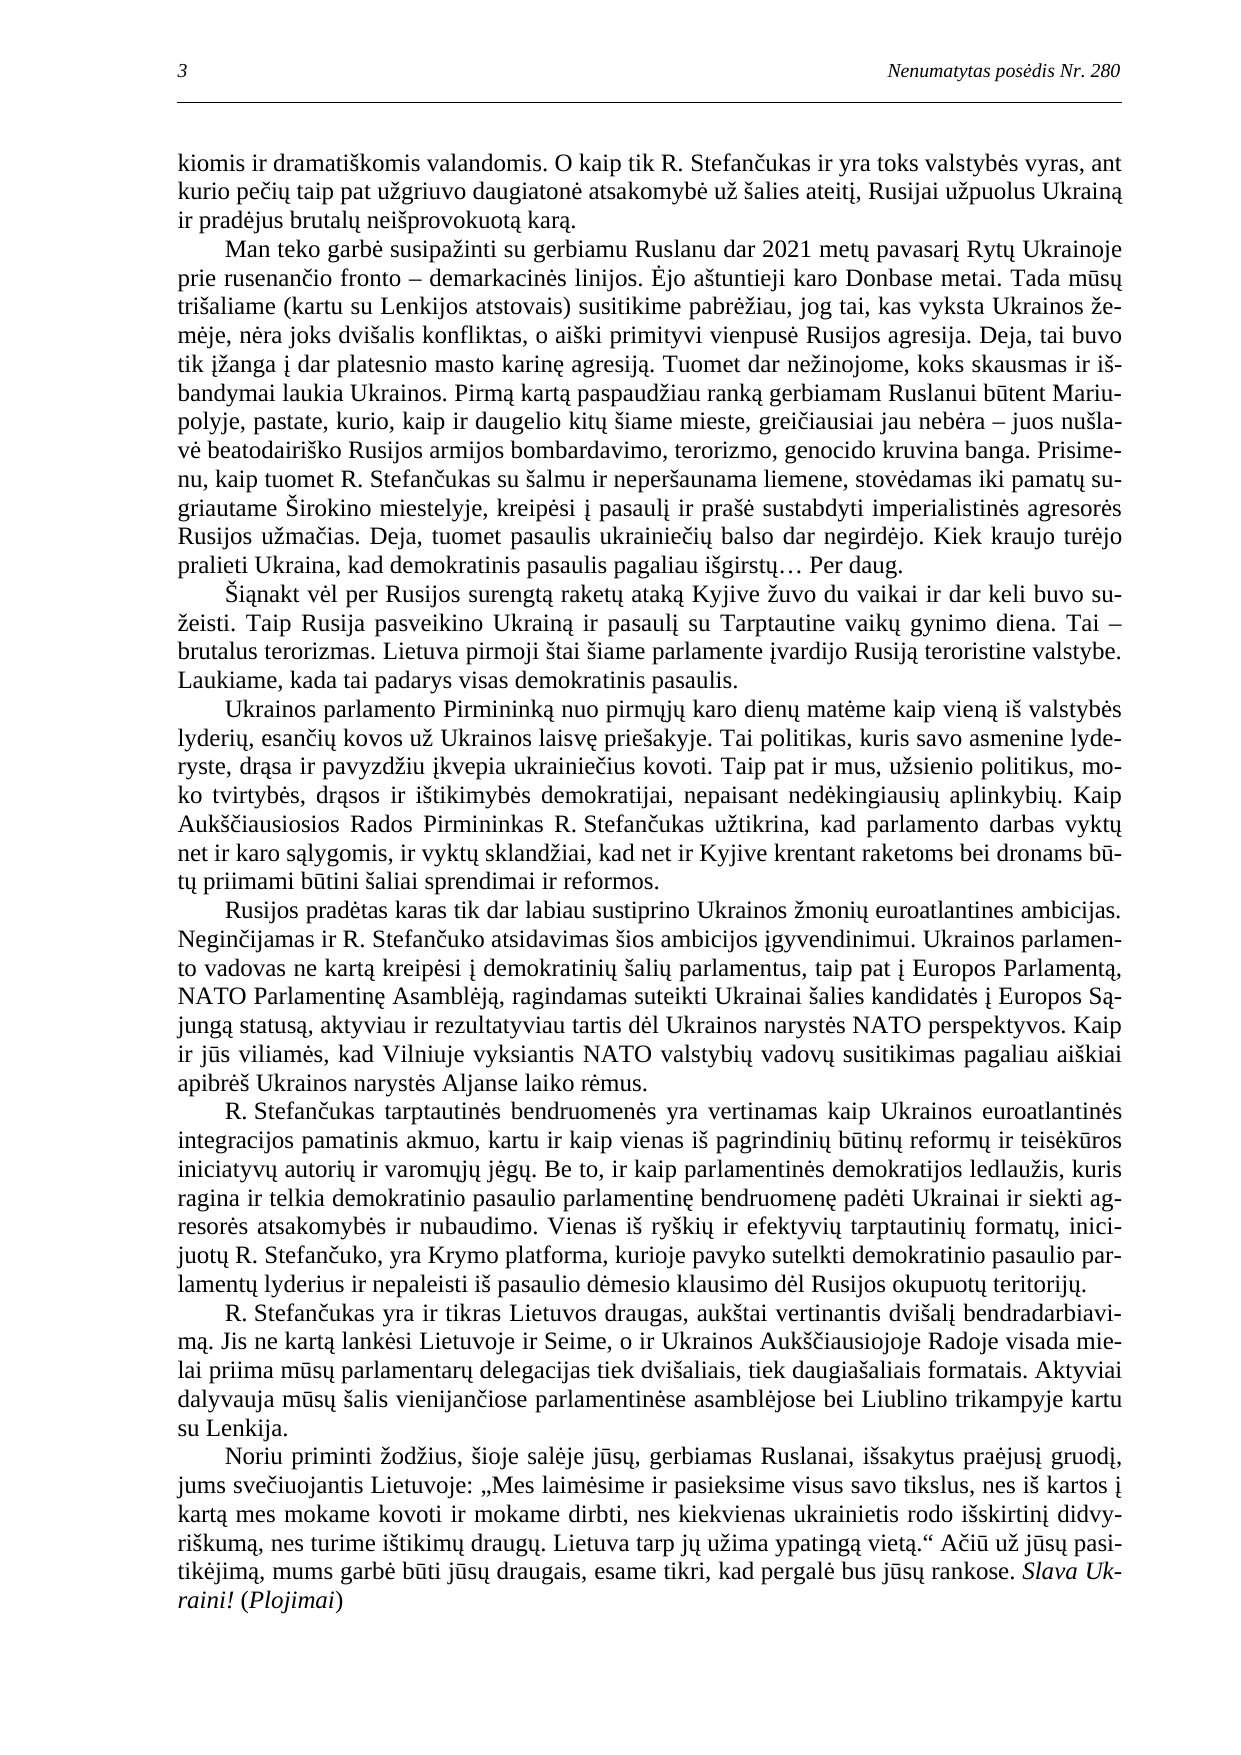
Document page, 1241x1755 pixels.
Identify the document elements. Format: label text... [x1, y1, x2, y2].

text kio­mis ir dra­ma­tiš­ko­mis va­lan­do­mis. O kaip tik R. Ste­fan­ču­kas ir yra toks vals­ty­bės vy­ras, ant ku­rio pe­čių taip pat už­griu­vo dau­gia­to­nė at­sa­ko­my­bė už ša­lies at­ei­tį, Ru­si­jai už­puo­lus Uk­rai­ną ir pra­dė­jus bru­ta­lų ne­iš­pro­vo­kuo­tą ka­rą. [177, 148, 1122, 234]
text Uk­rai­nos par­la­men­to Pir­mi­nin­ką nuo pir­mų­jų ka­ro die­nų ma­tė­me kaip vie­ną iš vals­ty­bės ly­de­rių, esan­čių ko­vos už Uk­rai­nos lais­vę prie­ša­ky­je. Tai po­li­ti­kas, ku­ris sa­vo as­me­ni­ne ly­de­rys­te, drą­sa ir pa­vyz­džiu įkve­pia uk­rai­nie­čius ko­vo­ti. Taip pat ir mus, už­sie­nio po­li­ti­kus, mo­ko tvir­ty­bės, drą­sos ir iš­ti­ki­my­bės de­mo­kra­tijai, ne­pai­sant ne­dė­kin­giau­sių ap­lin­ky­bių. Kaip Aukš­čiau­sio­sios Ra­dos Pir­mi­nin­kas R. Ste­fan­ču­kas už­tik­ri­na, kad par­la­men­to dar­bas vyk­tų net ir ka­ro są­ly­go­mis, ir vyk­tų sklan­džiai, kad net ir Ky­ji­ve kren­tant ra­ke­toms bei dro­nams bū­tų pri­ima­mi bū­ti­ni ša­liai spren­di­mai ir re­for­mos. [177, 694, 1122, 895]
text Man te­ko gar­bė su­si­pa­žin­ti su ger­bia­mu Rus­la­nu dar 2021 me­tų pa­va­sa­rį Ry­tų Uk­rai­no­je prie ru­se­nan­čio fron­to – de­mar­ka­ci­nės li­ni­jos. Ėjo aš­tun­tie­ji ka­ro Don­ba­se me­tai. Ta­da mū­sų tri­ša­lia­me (kar­tu su Len­ki­jos at­sto­vais) su­si­ti­ki­me pa­brė­žiau, jog tai, kas vyks­ta Uk­rai­nos že­mė­je, nė­ra joks dvi­ša­lis kon­flik­tas, o aiš­ki pri­mi­ty­vi vien­pu­sė Ru­si­jos ag­re­si­ja. De­ja, tai bu­vo tik įžan­ga į dar pla­tes­nio mas­to ka­ri­nę ag­re­si­ją. Tuo­met dar ne­ži­no­jo­me, koks skaus­mas ir iš­ban­dy­mai lau­kia Uk­rai­nos. Pir­mą kar­tą pa­spau­džiau ran­ką ger­bia­mam Rus­la­nui bū­tent Ma­riu­po­ly­je, pa­sta­te, ku­rio, kaip ir dau­ge­lio ki­tų šia­me mies­te, grei­čiau­siai jau ne­bė­ra – juos nu­šla­vė be­ato­dai­riš­ko Ru­si­jos ar­mi­jos bom­bar­da­vi­mo, te­ro­riz­mo, ge­no­ci­do kru­vi­na ban­ga. Pri­si­me­nu, kaip tuo­met R. Ste­fan­ču­kas su šal­mu ir ne­per­šau­na­ma lie­me­ne, sto­vė­da­mas iki pa­ma­tų su­griau­ta­me Ši­ro­ki­no mies­te­ly­je, krei­pė­si į pa­sau­lį ir pra­šė su­stab­dy­ti im­pe­ria­lis­ti­nės ag­re­so­rės Ru­si­jos už­ma­čias. De­ja, tuo­met pa­sau­lis uk­rai­nie­čių bal­so dar ne­gir­dė­jo. Kiek krau­jo tu­rė­jo pra­lie­ti Uk­rai­na, kad de­mo­kra­tinis pa­sau­lis pa­ga­liau iš­girs­tų… Per daug. [177, 234, 1122, 579]
text R. Ste­fan­ču­kas tarp­tau­ti­nės ben­druo­me­nės yra ver­ti­na­mas kaip Uk­rai­nos eu­ro­at­lan­ti­nės in­teg­ra­ci­jos pa­ma­ti­nis ak­muo, kar­tu ir kaip vie­nas iš pa­grin­di­nių bū­ti­nų re­for­mų ir tei­sė­kū­ros ini­cia­ty­vų au­to­rių ir va­ro­mų­jų jė­gų. Be to, ir kaip par­la­men­ti­nės de­mo­kra­tijos led­lau­žis, ku­ris ra­gi­na ir tel­kia de­mo­kra­tinio pa­sau­lio par­la­men­ti­nę ben­druo­me­nę pa­dė­ti Uk­rai­nai ir siek­ti ag­re­so­rės at­sa­ko­my­bės ir nu­bau­di­mo. Vie­nas iš ryš­kių ir efek­ty­vių tarp­tau­ti­nių for­ma­tų, ini­ci­juo­tų R. Ste­fan­ču­ko, yra Kry­mo plat­for­ma, ku­rio­je pa­vy­ko su­telk­ti de­mo­kra­tinio pa­sau­lio par­la­men­tų ly­de­rius ir ne­pa­leis­ti iš pa­sau­lio dė­me­sio klau­si­mo dėl Ru­si­jos oku­puo­tų te­ri­to­ri­jų. [177, 1096, 1122, 1298]
text R. Ste­fan­ču­kas yra ir tik­ras Lie­tu­vos drau­gas, aukš­tai ver­ti­nan­tis dvi­ša­lį ben­dra­dar­bia­vi­mą. Jis ne kar­tą lan­kė­si Lie­tu­vo­je ir Sei­me, o ir Uk­rai­nos Aukš­čiau­sio­jo­je Ra­do­je vi­sa­da mie­lai pri­ima mū­sų par­la­men­ta­rų de­le­ga­ci­jas tiek dvi­ša­liais, tiek dau­gia­ša­liais for­ma­tais. Ak­ty­viai da­ly­vau­ja mū­sų ša­lis vie­ni­jan­čio­se par­la­men­ti­nė­se asam­blė­jo­se bei Liub­li­no tri­kam­py­je kar­tu su Len­ki­ja. [177, 1298, 1122, 1441]
text Ši­ą­nakt vėl per Ru­si­jos su­reng­tą ra­ke­tų ata­ką Ky­ji­ve žu­vo du vai­kai ir dar ke­li bu­vo su­žeis­ti. Taip Ru­si­ja pa­svei­ki­no Uk­rai­ną ir pa­sau­lį su Tarp­tau­ti­ne vai­kų gy­ni­mo die­na. Tai – bru­ta­lus te­ro­riz­mas. Lie­tu­va pir­mo­ji štai šia­me par­la­men­te įvar­di­jo Ru­si­ją te­ro­ris­ti­ne vals­ty­be. Lau­kia­me, ka­da tai pa­da­rys vi­sas de­mo­kra­tinis pa­sau­lis. [177, 579, 1122, 694]
text No­riu pri­min­ti žo­džius, šio­je sa­lė­je jū­sų, ger­bia­mas Rus­la­nai, iš­sa­ky­tus pra­ėju­sį gruo­dį, jums sve­čiuo­jan­tis Lie­tu­vo­je: „Mes lai­mė­si­me ir pa­siek­si­me vi­sus sa­vo tiks­lus, nes iš kar­tos į kar­tą mes mo­ka­me ko­vo­ti ir mo­ka­me dirb­ti, nes kiek­vie­nas uk­rai­nie­tis ro­do iš­skir­ti­nį did­vy­riš­ku­mą, nes tu­ri­me iš­ti­ki­mų drau­gų. Lie­tu­va tarp jų už­ima ypa­tin­gą vie­tą.“ Ačiū už jū­sų pa­si­ti­kė­ji­mą, mums gar­bė bū­ti jū­sų drau­gais, esa­me tik­ri, kad per­ga­lė bus jū­sų ran­ko­se. Sla­va Uk­rai­ni! (Plo­ji­mai) [177, 1441, 1122, 1614]
text Ru­si­jos pra­dė­tas ka­ras tik dar la­biau su­stip­ri­no Uk­rai­nos žmo­nių eu­ro­at­lan­ti­nes am­bi­ci­jas. Ne­gin­či­ja­mas ir R. Ste­fan­ču­ko at­si­da­vi­mas šios am­bi­ci­jos įgy­ven­di­ni­mui. Uk­rai­nos par­la­men­to va­do­vas ne kar­tą krei­pė­si į de­mo­kra­tinių ša­lių par­la­men­tus, taip pat į Eu­ro­pos Par­la­men­tą, NATO Par­la­men­ti­nę Asam­blė­ją, ra­gin­da­mas su­teik­ti Uk­rai­nai ša­lies kan­di­da­tės į Eu­ro­pos Są­jun­gą sta­tu­są, ak­ty­viau ir re­zul­ta­ty­viau tar­tis dėl Uk­rai­nos na­rys­tės NATO per­spek­ty­vos. Kaip ir jūs vi­lia­mės, kad Vil­niu­je vyk­sian­tis NATO vals­ty­bių va­do­vų su­si­ti­ki­mas pa­ga­liau aiš­kiai api­brėš Uk­rai­nos na­rys­tės Al­jan­se lai­ko rė­mus. [177, 895, 1122, 1096]
